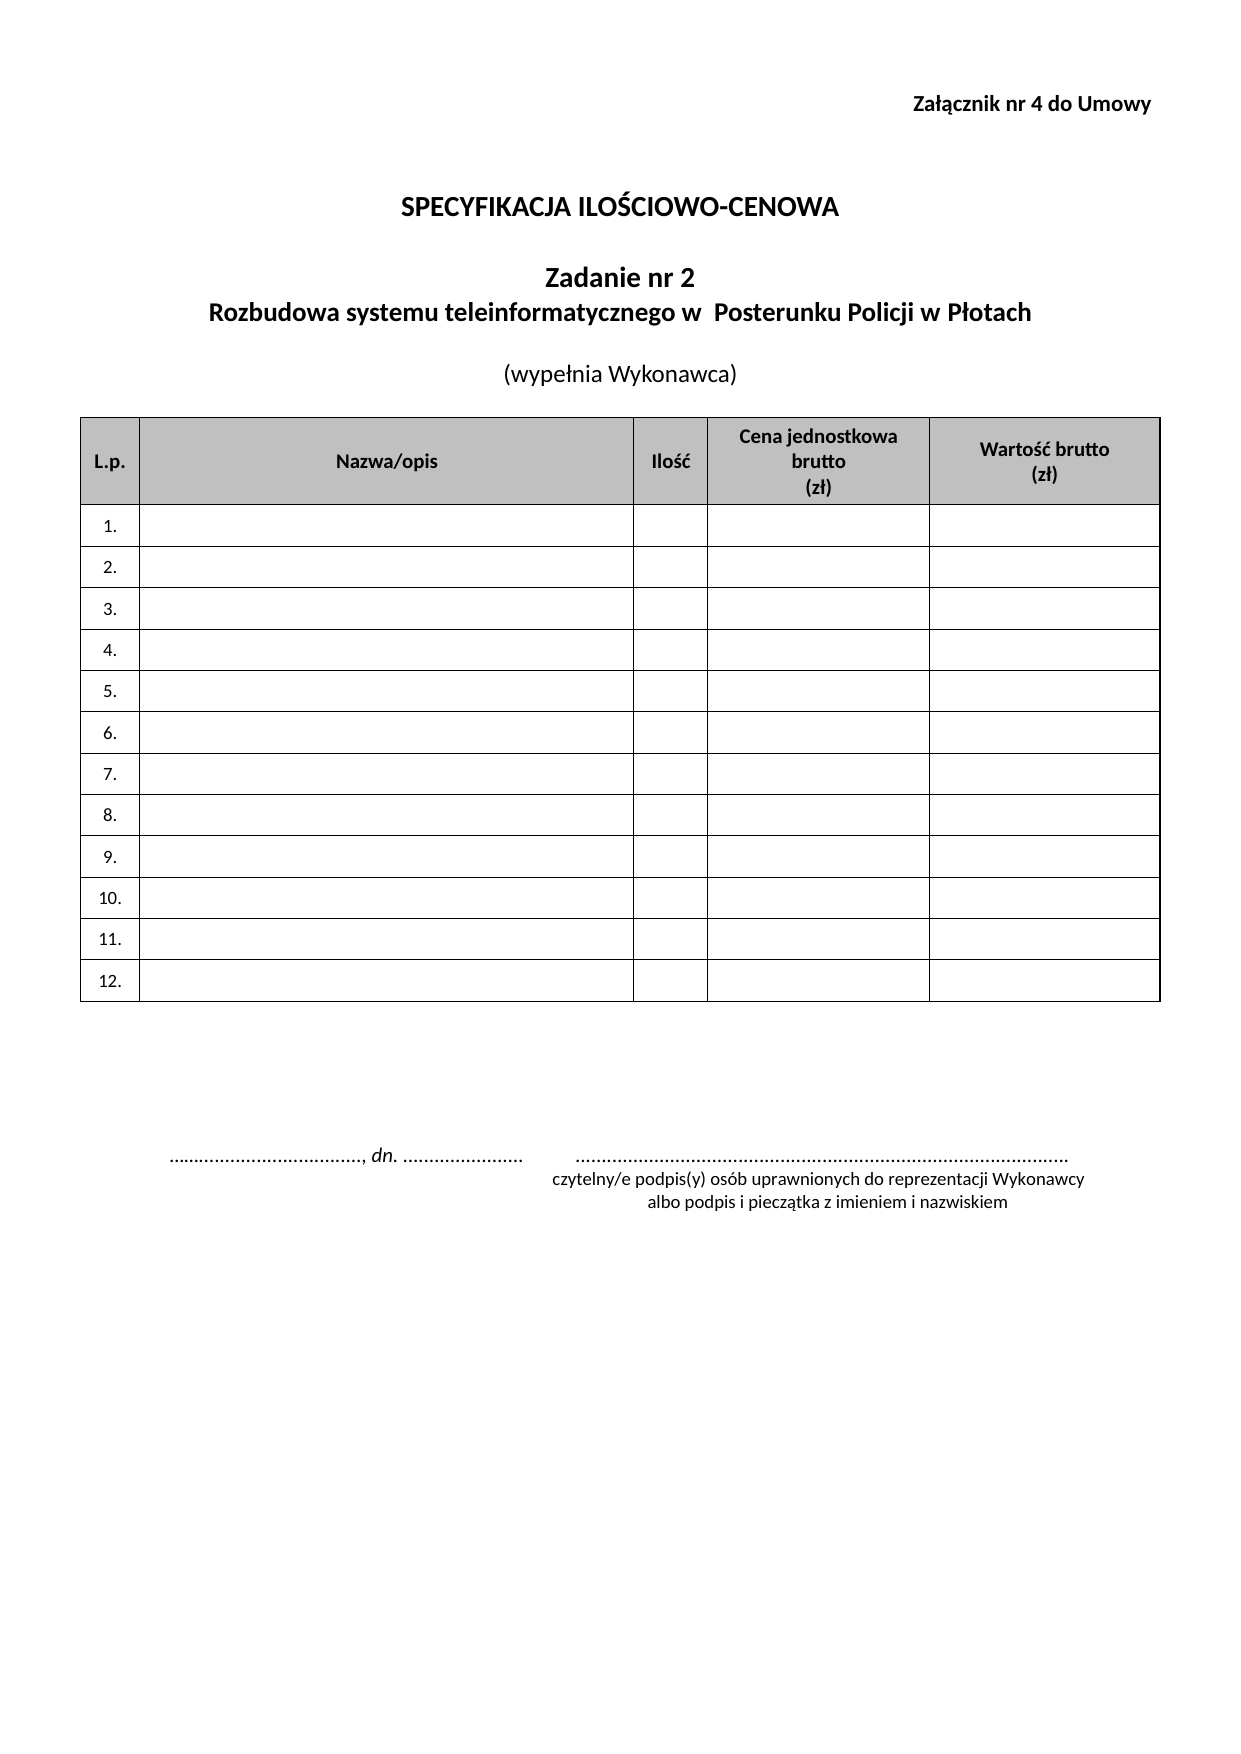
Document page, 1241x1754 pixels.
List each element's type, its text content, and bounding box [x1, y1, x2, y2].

table_cell 12. [81, 960, 139, 1001]
table_cell [634, 630, 707, 670]
table_cell [708, 878, 929, 918]
table_cell [140, 505, 633, 546]
table_cell [708, 712, 929, 752]
text ……..............................., dn. ....................... .............................................................................................. [89, 1142, 1152, 1167]
table_cell [140, 671, 633, 711]
table_cell [140, 878, 633, 918]
table_cell [930, 505, 1159, 546]
table_cell [708, 960, 929, 1001]
table_header Nazwa/opis [140, 418, 633, 504]
table_cell [708, 671, 929, 711]
table_cell [634, 671, 707, 711]
table_cell [708, 630, 929, 670]
table_header Cena jednostkowa brutto (zł) [708, 418, 929, 504]
table_cell [930, 878, 1159, 918]
table_cell [930, 919, 1159, 959]
table_cell [634, 836, 707, 877]
table_cell 6. [81, 712, 139, 752]
text Rozbudowa systemu teleinformatycznego w Posterunku Policji w Płotach [89, 295, 1152, 328]
table_cell [140, 960, 633, 1001]
table_cell [634, 960, 707, 1001]
table_cell [930, 960, 1159, 1001]
table_cell [930, 588, 1159, 628]
table_cell [708, 547, 929, 587]
table_cell 8. [81, 795, 139, 835]
table_cell [140, 588, 633, 628]
table_cell [708, 836, 929, 877]
table_cell [930, 671, 1159, 711]
text Zadanie nr 2 [89, 259, 1152, 295]
text Załącznik nr 4 do Umowy [89, 89, 1152, 117]
table_cell [634, 505, 707, 546]
table_cell [634, 754, 707, 794]
table_cell [140, 630, 633, 670]
table_cell [708, 505, 929, 546]
table_cell [930, 836, 1159, 877]
table_cell 4. [81, 630, 139, 670]
table_cell [140, 754, 633, 794]
text SPECYFIKACJA ILOŚCIOWO-CENOWA [89, 188, 1152, 223]
table_cell [140, 547, 633, 587]
table_cell [930, 547, 1159, 587]
table_header L.p. [81, 418, 139, 504]
table_cell 7. [81, 754, 139, 794]
table_cell [930, 754, 1159, 794]
table_cell [140, 795, 633, 835]
table_cell [140, 712, 633, 752]
table_cell [634, 795, 707, 835]
table_cell [140, 919, 633, 959]
table_cell [634, 878, 707, 918]
table_cell [930, 795, 1159, 835]
table_cell 9. [81, 836, 139, 877]
text albo podpis i pieczątka z imieniem i nazwiskiem [531, 1190, 1152, 1213]
table_cell [708, 754, 929, 794]
text (wypełnia Wykonawca) [89, 358, 1152, 389]
table_cell [634, 712, 707, 752]
table_cell 5. [81, 671, 139, 711]
table_cell 3. [81, 588, 139, 628]
table_cell 2. [81, 547, 139, 587]
table_cell [634, 588, 707, 628]
table_cell [930, 630, 1159, 670]
table_cell [708, 795, 929, 835]
table_header Wartość brutto (zł) [930, 418, 1159, 504]
table_cell [140, 836, 633, 877]
table_cell [634, 919, 707, 959]
table_cell 1. [81, 505, 139, 546]
table_cell [930, 712, 1159, 752]
table_cell [708, 588, 929, 628]
table_cell 11. [81, 919, 139, 959]
text czytelny/e podpis(y) osób uprawnionych do reprezentacji Wykonawcy [89, 1167, 1152, 1190]
table_cell [708, 919, 929, 959]
table_header Ilość [634, 418, 707, 504]
table_cell 10. [81, 878, 139, 918]
table_cell [634, 547, 707, 587]
